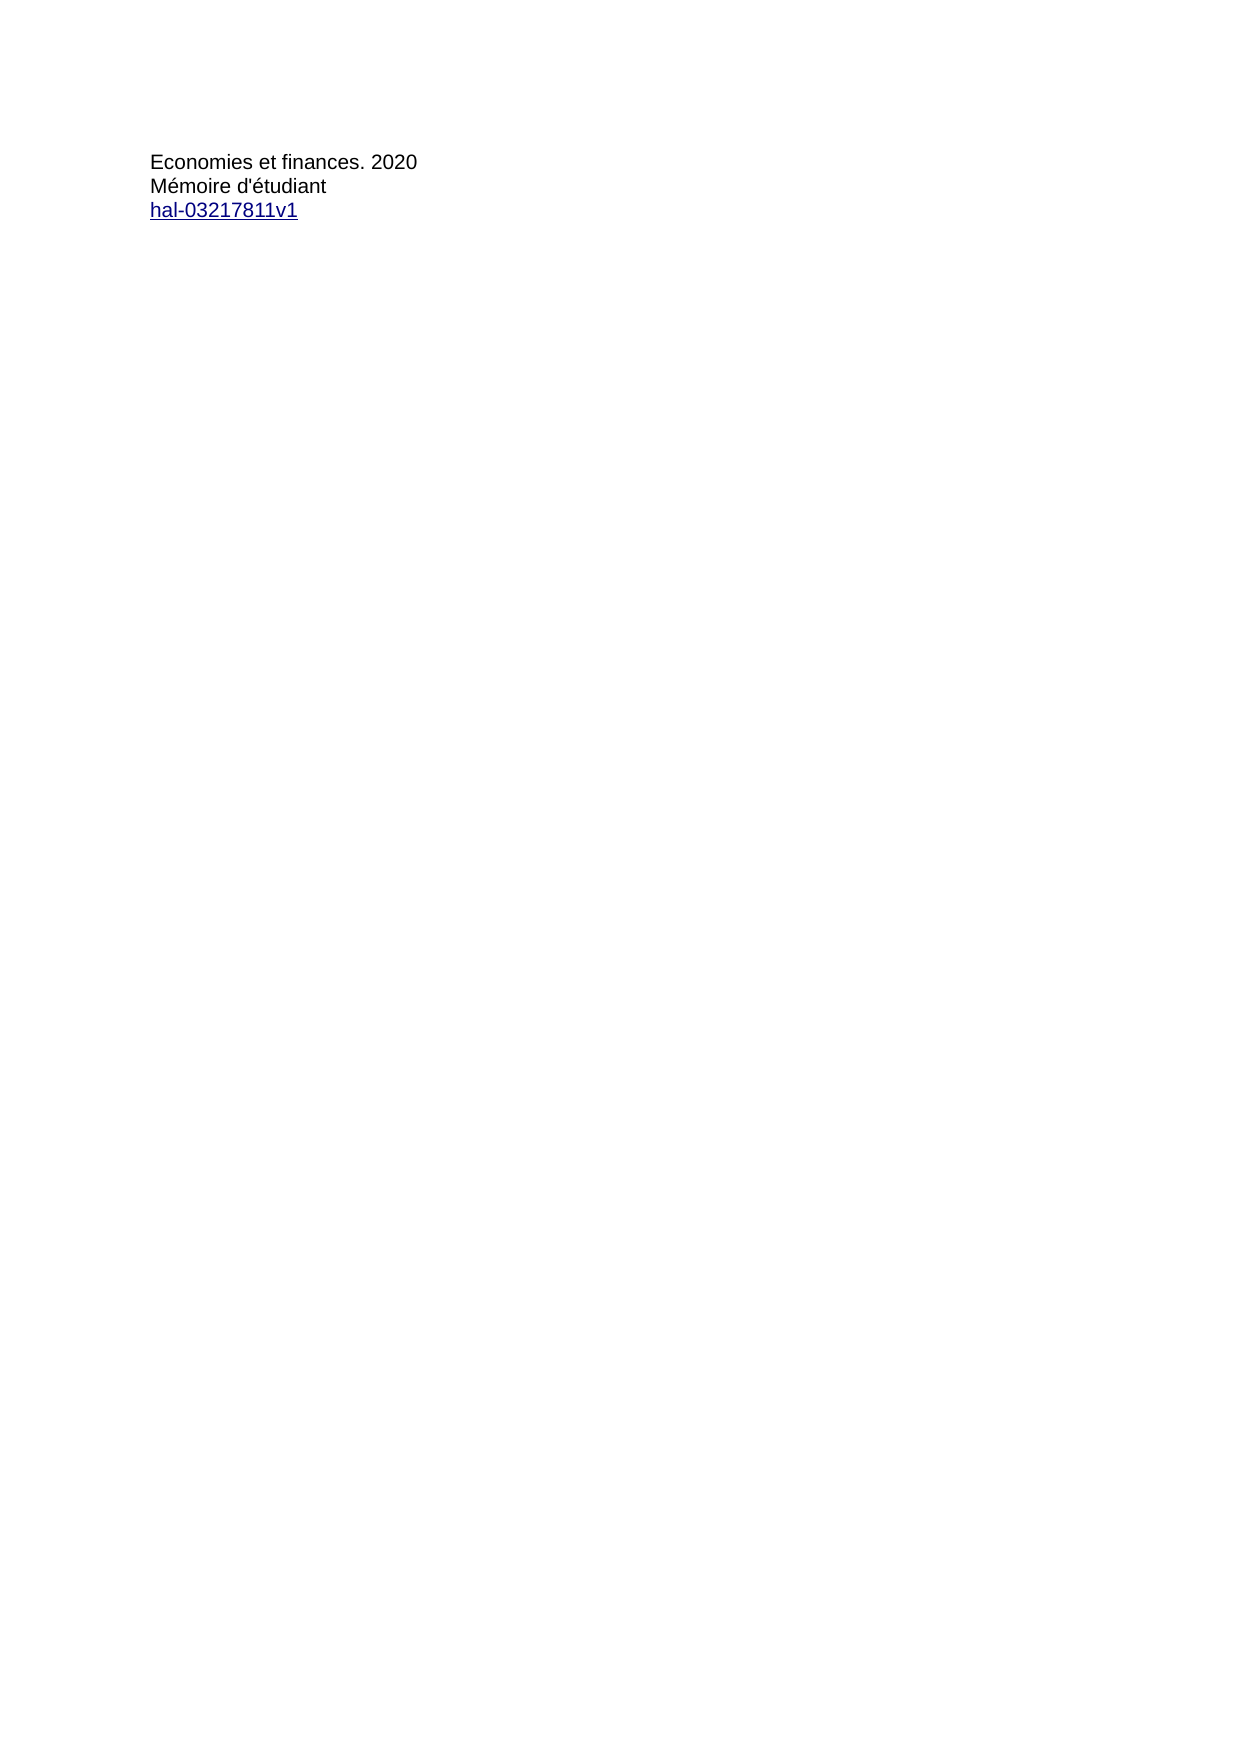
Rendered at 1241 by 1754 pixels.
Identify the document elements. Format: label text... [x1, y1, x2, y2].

table_header Economies et finances. 2020 Mémoire d'étudiant hal-03217811v1 [150, 150, 1090, 222]
